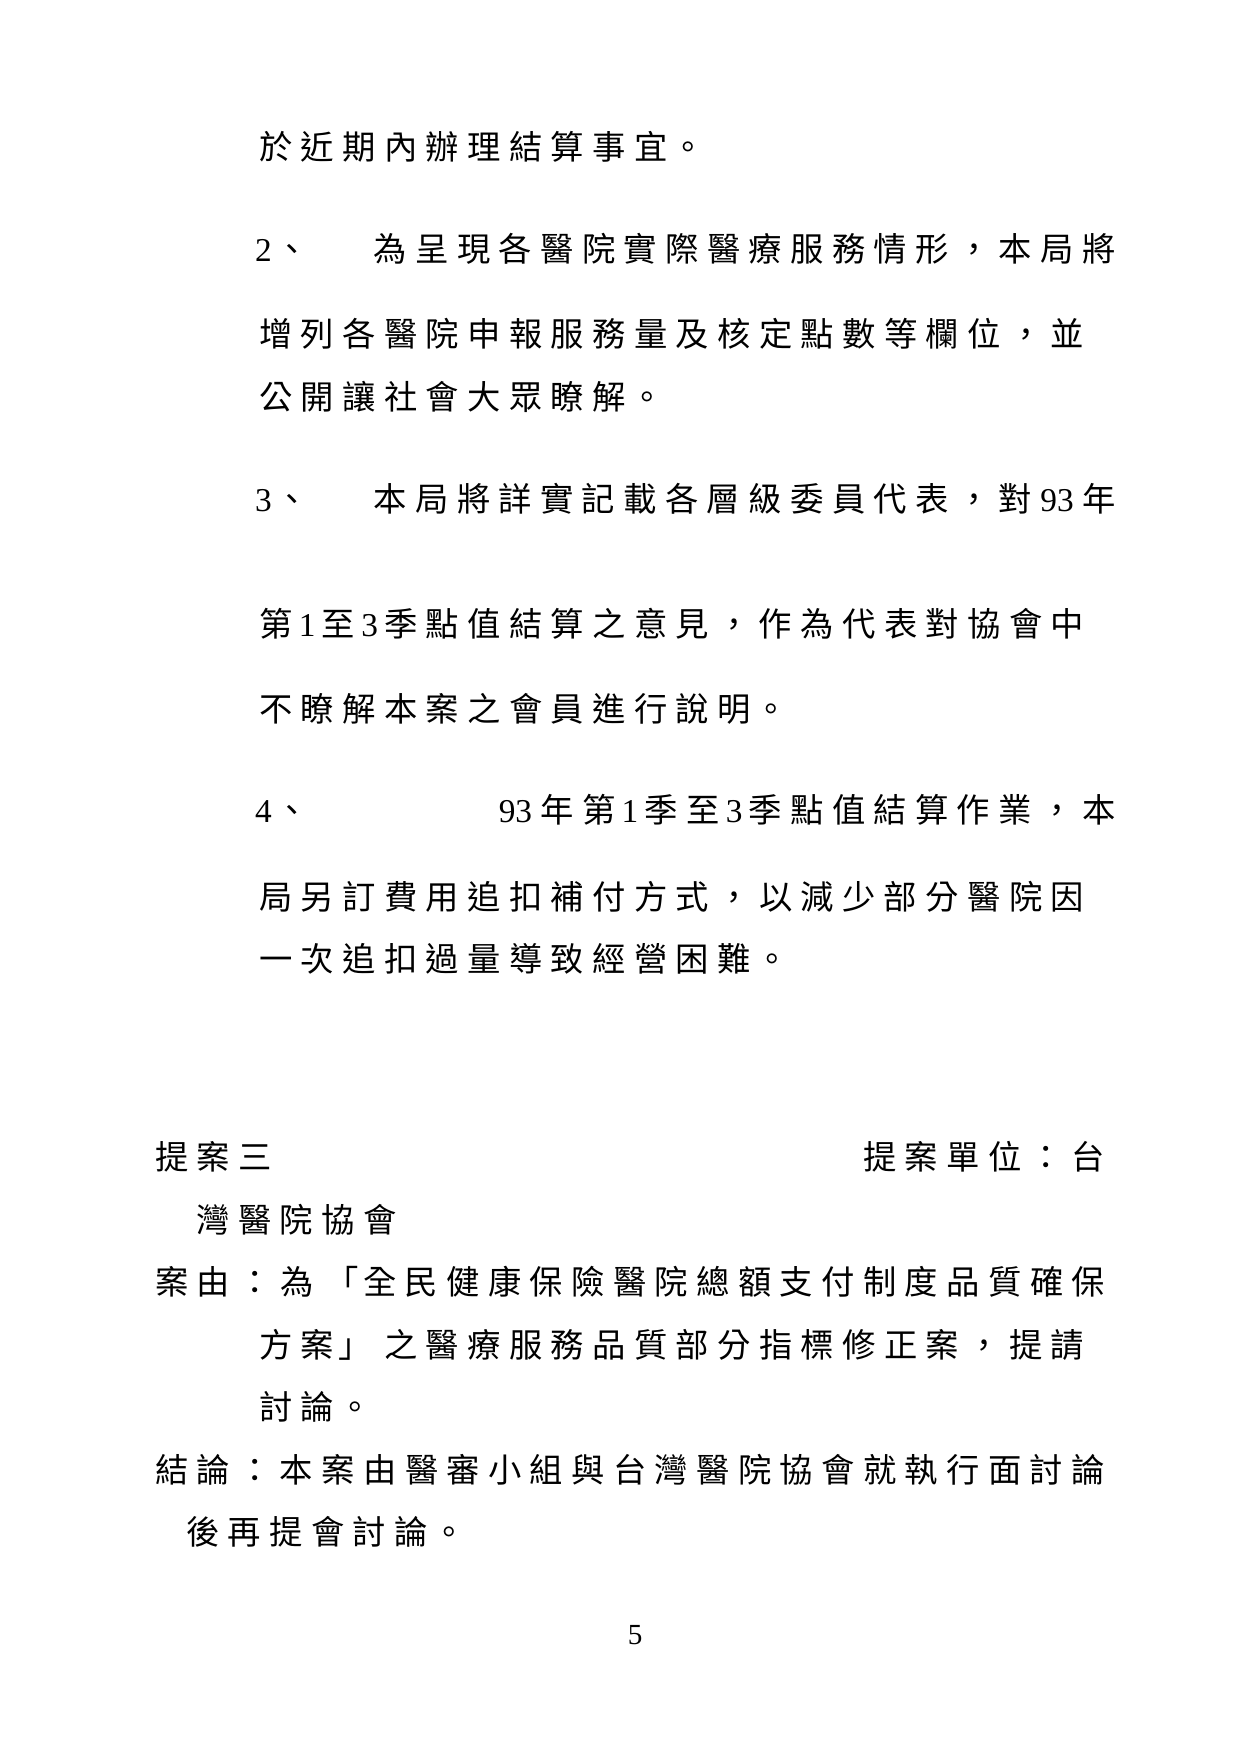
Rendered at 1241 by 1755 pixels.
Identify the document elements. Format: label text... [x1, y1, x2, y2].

list 為呈現各醫院實際醫療服務情形，本局將增列各醫院申報服務量及核定點數等欄位，並公開讓社會大眾瞭解。 [251, 165, 1119, 415]
list 基於健保局的職責、各相關機關對醫院總額點值結算應儘速辦理的要求，以及醫院管理上要求應據實反應總額現況，本局確認93年第1季至3季點值計算公式、過程及資料之正確性後，於近期內辦理結算事宜。 [251, 103, 1119, 165]
text 案由：為「全民健康保險醫院總額支付制度品質確保方案」之醫療服務品質部分指標修正案，提請討論。 [151, 1238, 1119, 1426]
text 結論：本案由醫審小組與台灣醫院協會就執行面討論後再提會討論。 [151, 1426, 1119, 1551]
list 93年第1季至3季點值結算作業，本局另訂費用追扣補付方式，以減少部分醫院因一次追扣過量導致經營困難。 [251, 728, 1119, 978]
list 本局將詳實記載各層級委員代表，對93年第1至3季點值結算之意見，作為代表對協會中不瞭解本案之會員進行說明。 [251, 415, 1119, 728]
text 提案三 提案單位：台灣醫院協會 [151, 1113, 1119, 1238]
